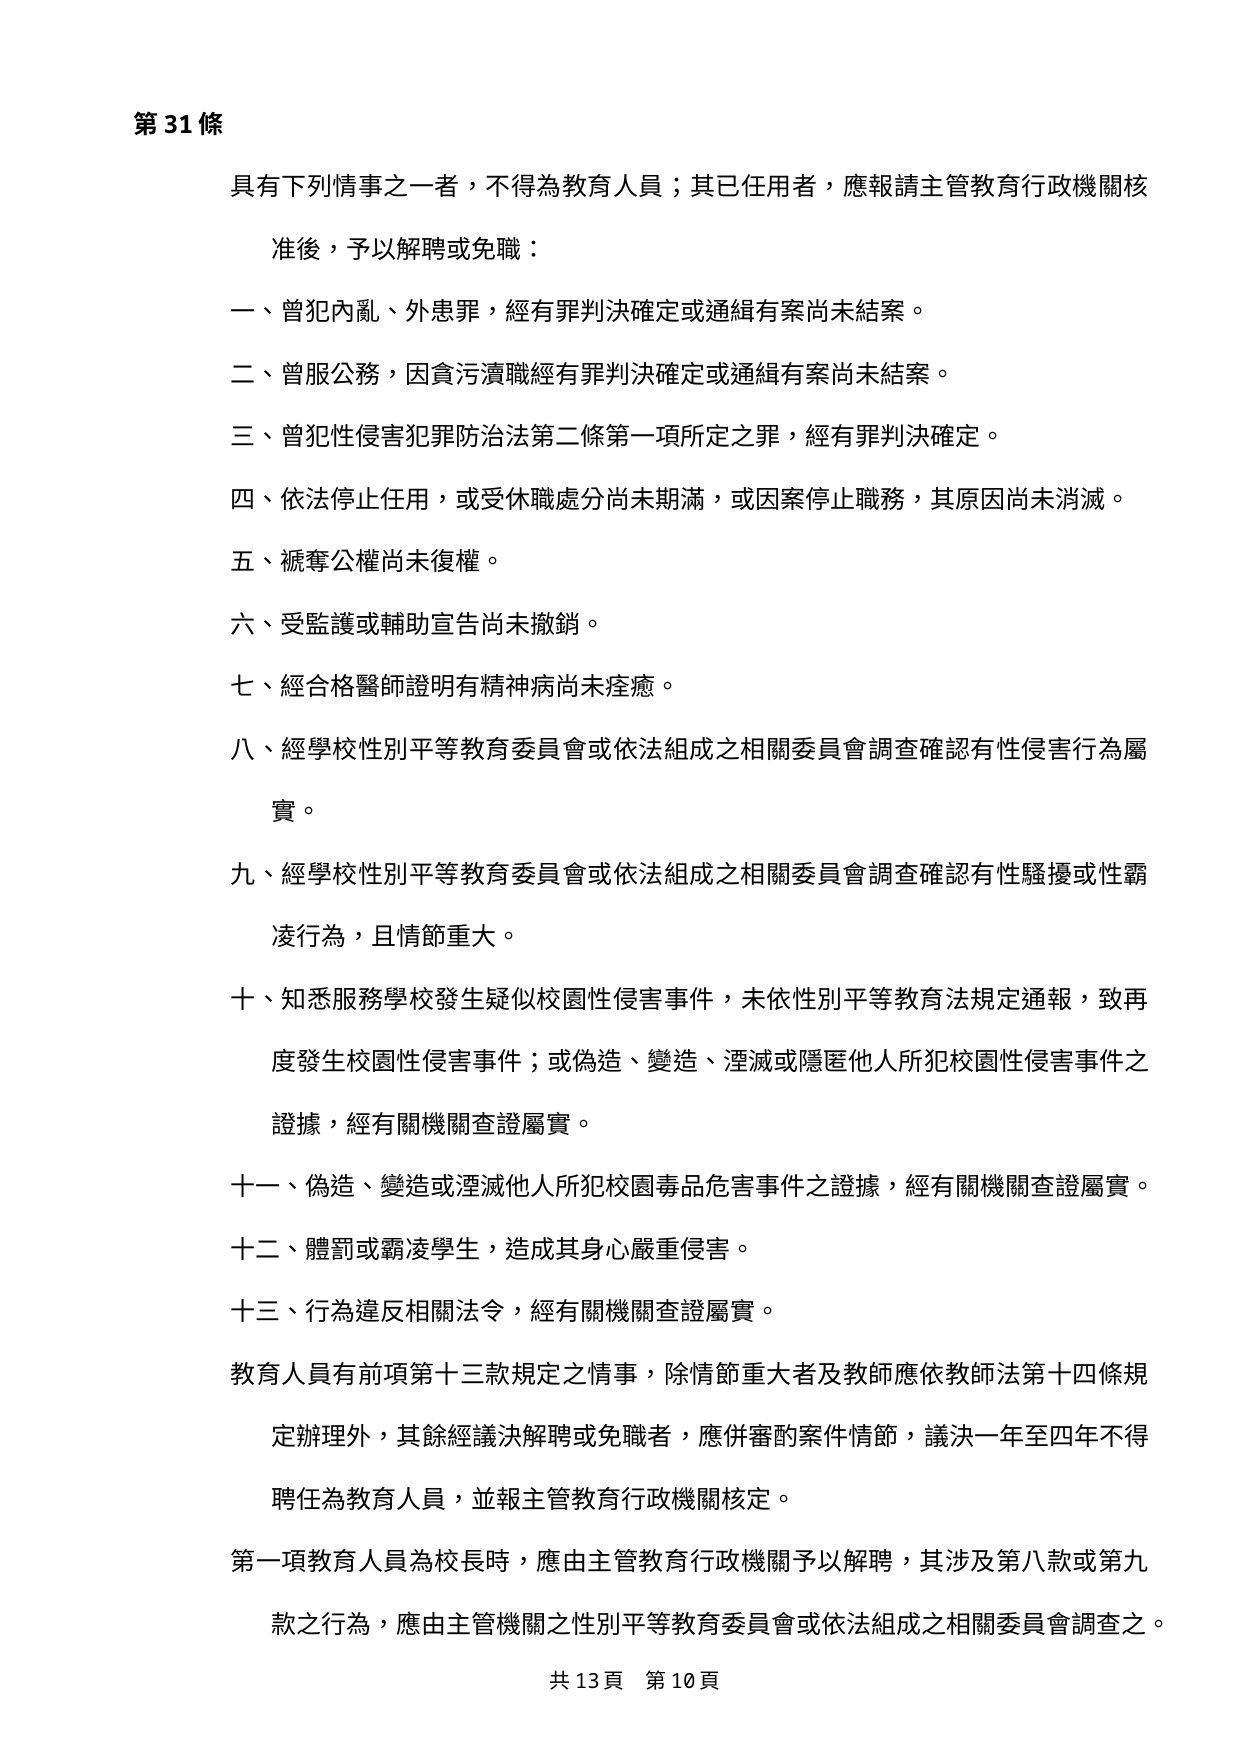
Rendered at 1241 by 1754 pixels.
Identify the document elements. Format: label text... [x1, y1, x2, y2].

text 一、曾犯內亂、外患罪，經有罪判決確定或通緝有案尚未結案。 [230, 268, 1152, 331]
text 具有下列情事之一者，不得為教育人員；其已任用者，應報請主管教育行政機關核准後，予以解聘或免職： [230, 143, 1152, 268]
text 七、經合格醫師證明有精神病尚未痊癒。 [230, 643, 1152, 706]
text 第一項教育人員為校長時，應由主管教育行政機關予以解聘，其涉及第八款或第九款之行為，應由主管機關之性別平等教育委員會或依法組成之相關委員會調查之。 [230, 1518, 1152, 1643]
text 四、依法停止任用，或受休職處分尚未期滿，或因案停止職務，其原因尚未消滅。 [230, 456, 1152, 518]
text 五、褫奪公權尚未復權。 [230, 518, 1152, 581]
text 八、經學校性別平等教育委員會或依法組成之相關委員會調查確認有性侵害行為屬實。 [230, 706, 1152, 831]
text 第31條 [118, 81, 1152, 143]
text 教育人員有前項第十三款規定之情事，除情節重大者及教師應依教師法第十四條規定辦理外，其餘經議決解聘或免職者，應併審酌案件情節，議決一年至四年不得聘任為教育人員，並報主管教育行政機關核定。 [230, 1331, 1152, 1518]
text 九、經學校性別平等教育委員會或依法組成之相關委員會調查確認有性騷擾或性霸凌行為，且情節重大。 [230, 831, 1152, 956]
text 十三、行為違反相關法令，經有關機關查證屬實。 [230, 1268, 1152, 1331]
text 三、曾犯性侵害犯罪防治法第二條第一項所定之罪，經有罪判決確定。 [230, 393, 1152, 456]
text 十一、偽造、變造或湮滅他人所犯校園毒品危害事件之證據，經有關機關查證屬實。 [230, 1143, 1152, 1206]
text 十二、體罰或霸凌學生，造成其身心嚴重侵害。 [230, 1206, 1152, 1268]
text 十、知悉服務學校發生疑似校園性侵害事件，未依性別平等教育法規定通報，致再度發生校園性侵害事件；或偽造、變造、湮滅或隱匿他人所犯校園性侵害事件之證據，經有關機關查證屬實。 [230, 956, 1152, 1143]
text 六、受監護或輔助宣告尚未撤銷。 [230, 581, 1152, 643]
text 二、曾服公務，因貪污瀆職經有罪判決確定或通緝有案尚未結案。 [230, 331, 1152, 393]
